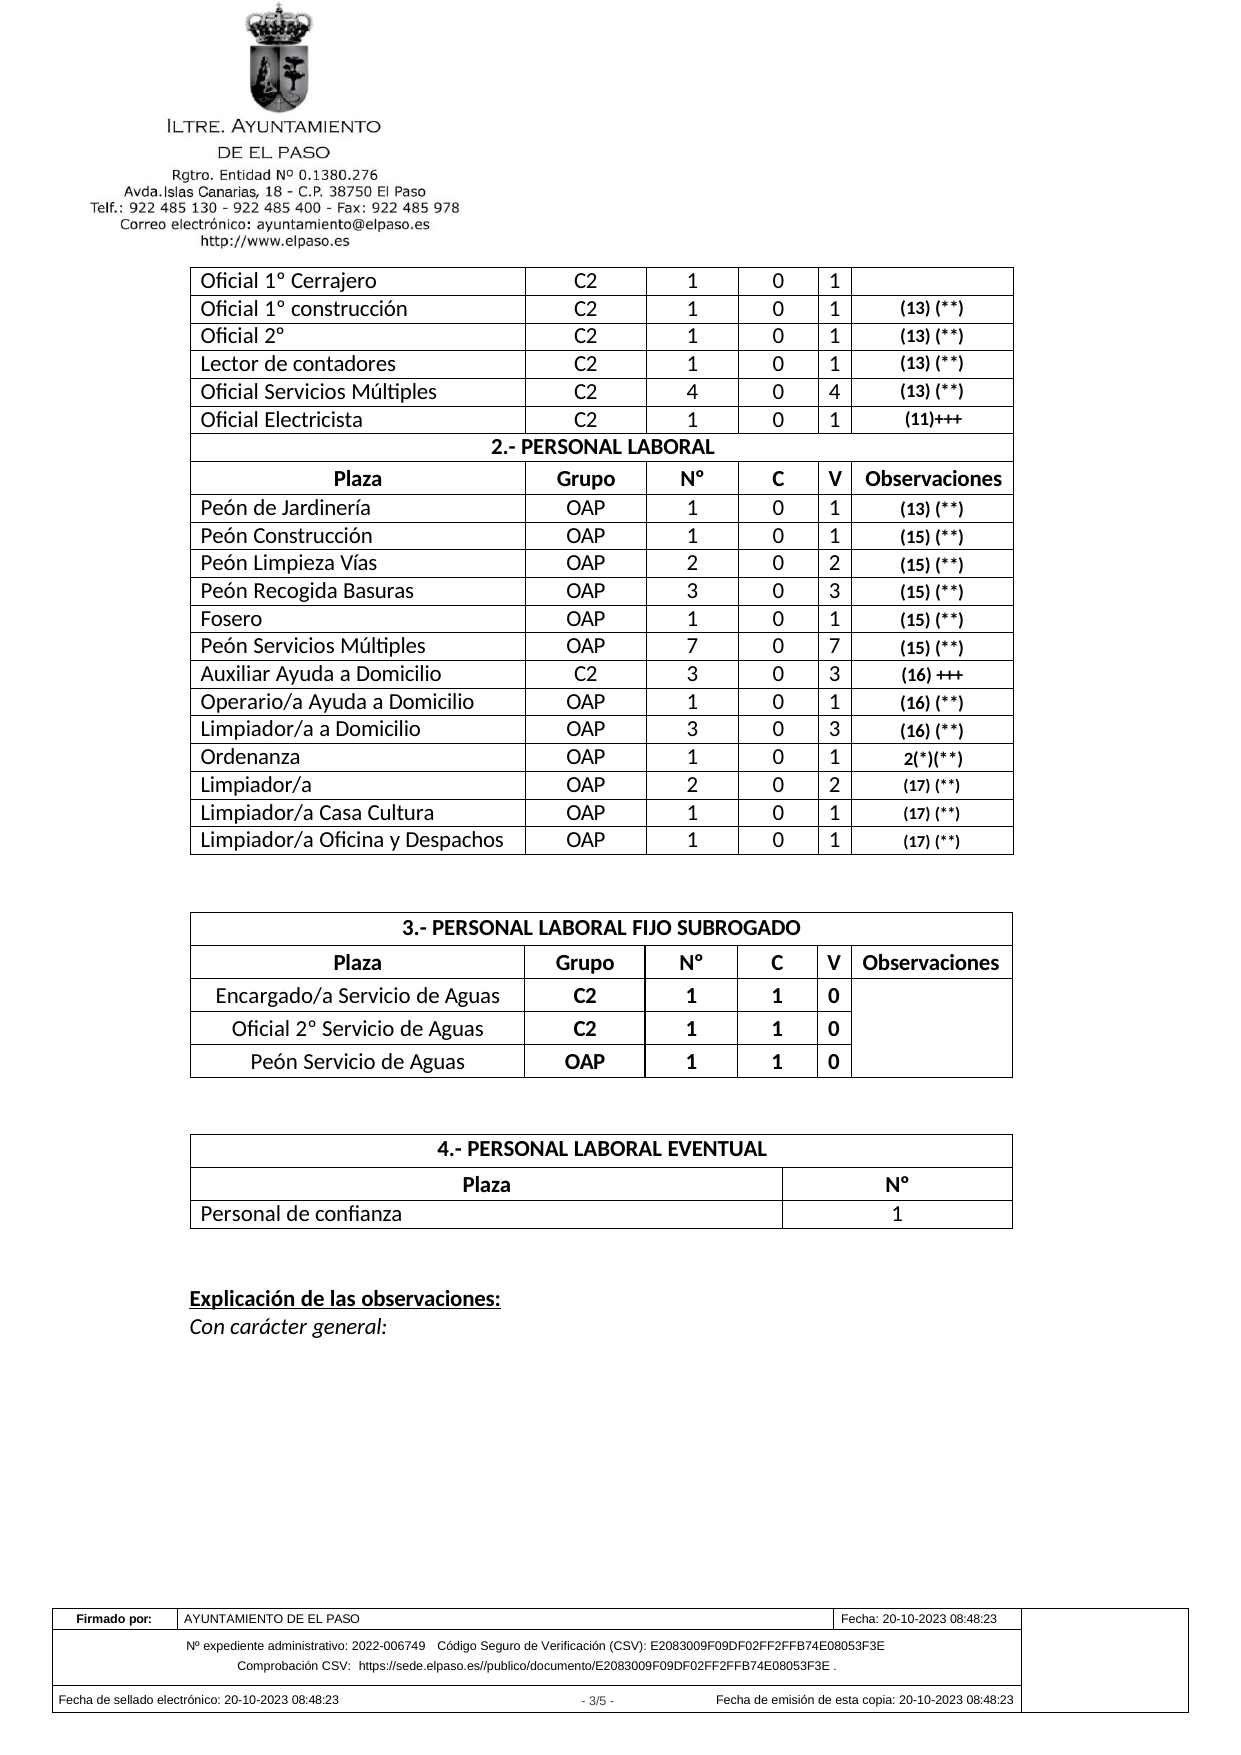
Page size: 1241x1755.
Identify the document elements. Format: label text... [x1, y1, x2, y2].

table_cell 1 [647, 689, 738, 715]
table_cell 2 [819, 772, 851, 799]
table_cell 1 [819, 744, 851, 771]
table_header 1 [819, 268, 851, 295]
table_cell Ordenanza [191, 744, 525, 771]
table_cell [852, 979, 1012, 1077]
table_cell (13) (**) [852, 296, 1013, 322]
table_cell Lector de contadores [191, 351, 525, 378]
table_cell C [738, 946, 817, 978]
table_cell V [818, 946, 851, 978]
table_cell Limpiador/a a Domicilio [191, 716, 525, 743]
table_cell 3 [647, 661, 738, 688]
table_cell (16) +++ [852, 661, 1013, 688]
table_cell (13) (**) [852, 495, 1013, 522]
table_cell 0 [739, 744, 818, 771]
table_cell (11)+++ [852, 407, 1013, 433]
table_cell 1 [819, 495, 851, 522]
table_cell 0 [739, 606, 818, 632]
table_cell 1 [819, 324, 851, 350]
table_cell 2 [647, 772, 738, 799]
table_cell C2 [526, 324, 646, 350]
table_cell 2 [819, 550, 851, 577]
table_cell 1 [738, 979, 817, 1011]
table_cell 1 [819, 351, 851, 378]
table_cell 3 [819, 661, 851, 688]
table_cell (17) (**) [852, 800, 1013, 826]
table_cell Limpiador/a [191, 772, 525, 799]
table_cell Fosero [191, 606, 525, 632]
table_cell Nº [646, 946, 737, 978]
table_cell C2 [526, 407, 646, 433]
table_cell OAP [526, 550, 646, 577]
table_cell Peón Construcción [191, 523, 525, 549]
table_cell Peón Servicios Múltiples [191, 633, 525, 660]
table_cell OAP [526, 827, 646, 854]
table_header [852, 268, 1013, 295]
table_cell Oficial Servicios Múltiples [191, 379, 525, 406]
table_cell Operario/a Ayuda a Domicilio [191, 689, 525, 715]
table_cell Peón Limpieza Vías [191, 550, 525, 577]
table_cell OAP [526, 689, 646, 715]
table_cell Observaciones [852, 462, 1013, 494]
table_cell 0 [739, 800, 818, 826]
table_cell 0 [739, 661, 818, 688]
table_cell Encargado/a Servicio de Aguas [191, 979, 524, 1011]
table_cell 0 [739, 324, 818, 350]
table_cell 1 [647, 351, 738, 378]
text Con carácter general: [189, 1312, 1201, 1340]
table_cell C2 [526, 296, 646, 322]
table_cell OAP [526, 633, 646, 660]
table_cell 0 [739, 716, 818, 743]
table_cell OAP [526, 800, 646, 826]
table_header C2 [526, 268, 646, 295]
table_cell Oficial 1º construcción [191, 296, 525, 322]
table_cell Oficial Electricista [191, 407, 525, 433]
table_cell Nº [783, 1168, 1012, 1200]
table_cell 0 [739, 523, 818, 549]
table_cell (15) (**) [852, 606, 1013, 632]
table_cell 0 [739, 550, 818, 577]
table_cell 1 [819, 523, 851, 549]
table_cell OAP [526, 744, 646, 771]
table_cell 3 [819, 578, 851, 605]
table_cell OAP [526, 523, 646, 549]
table_cell 0 [739, 379, 818, 406]
table_header 1 [647, 268, 738, 295]
table_header 3.- PERSONAL LABORAL FIJO SUBROGADO [191, 913, 1012, 945]
table_cell 1 [647, 606, 738, 632]
table_cell Peón Recogida Basuras [191, 578, 525, 605]
table_cell 3 [647, 716, 738, 743]
table_cell (15) (**) [852, 578, 1013, 605]
subtitle Explicación de las observaciones: [189, 1284, 1201, 1312]
table_cell 0 [739, 351, 818, 378]
table_cell C2 [525, 1012, 644, 1044]
table_cell (16) (**) [852, 716, 1013, 743]
table_cell 0 [739, 407, 818, 433]
table_cell Grupo [526, 462, 646, 494]
table_cell 0 [818, 1012, 851, 1044]
table_cell (16) (**) [852, 689, 1013, 715]
table_cell 1 [819, 606, 851, 632]
table_cell (13) (**) [852, 324, 1013, 350]
table_cell 0 [818, 979, 851, 1011]
table_cell 1 [647, 523, 738, 549]
table_cell 1 [819, 407, 851, 433]
table_header Oficial 1º Cerrajero [191, 268, 525, 295]
table_cell OAP [525, 1045, 644, 1077]
table_cell 4 [819, 379, 851, 406]
table_cell C2 [526, 351, 646, 378]
table_cell 0 [739, 296, 818, 322]
table_cell (17) (**) [852, 827, 1013, 854]
table_cell 4 [647, 379, 738, 406]
table_header 0 [739, 268, 818, 295]
table_cell 3 [819, 716, 851, 743]
table_cell 1 [738, 1045, 817, 1077]
table_cell Peón Servicio de Aguas [191, 1045, 524, 1077]
table_cell V [819, 462, 851, 494]
table_cell C2 [525, 979, 644, 1011]
table_cell Auxiliar Ayuda a Domicilio [191, 661, 525, 688]
table_cell 1 [819, 827, 851, 854]
table_cell Plaza [191, 462, 525, 494]
table_cell 0 [818, 1045, 851, 1077]
table_cell Grupo [525, 946, 644, 978]
table_header 4.- PERSONAL LABORAL EVENTUAL [191, 1135, 1012, 1167]
table_cell 0 [739, 578, 818, 605]
table_cell 0 [739, 772, 818, 799]
table_cell 2 [647, 550, 738, 577]
table_cell 1 [819, 800, 851, 826]
table_cell C2 [526, 379, 646, 406]
table_cell 1 [646, 979, 737, 1011]
table_cell Oficial 2º Servicio de Aguas [191, 1012, 524, 1044]
table_cell 1 [647, 407, 738, 433]
table_cell (15) (**) [852, 550, 1013, 577]
table_cell (17) (**) [852, 772, 1013, 799]
table_cell 1 [819, 296, 851, 322]
table_cell 1 [783, 1201, 1012, 1227]
table_cell 0 [739, 689, 818, 715]
table_cell 7 [647, 633, 738, 660]
table_cell OAP [526, 716, 646, 743]
table_cell 1 [647, 324, 738, 350]
table_cell Nº [647, 462, 738, 494]
table_cell Limpiador/a Oficina y Despachos [191, 827, 525, 854]
table_cell C2 [526, 661, 646, 688]
table_cell 2.- PERSONAL LABORAL [191, 434, 1013, 461]
table_cell Plaza [191, 1168, 782, 1200]
table_cell (13) (**) [852, 351, 1013, 378]
table_cell 1 [647, 495, 738, 522]
table_cell OAP [526, 606, 646, 632]
table_cell 1 [646, 1012, 737, 1044]
table_cell (15) (**) [852, 523, 1013, 549]
table_cell OAP [526, 495, 646, 522]
table_cell Limpiador/a Casa Cultura [191, 800, 525, 826]
table_cell 1 [647, 744, 738, 771]
table_cell 2(*)(**) [852, 744, 1013, 771]
table_cell Plaza [191, 946, 524, 978]
table_cell 1 [819, 689, 851, 715]
table_cell 0 [739, 633, 818, 660]
table_cell 1 [647, 296, 738, 322]
table_cell 3 [647, 578, 738, 605]
table_cell 1 [738, 1012, 817, 1044]
table_cell Observaciones [852, 946, 1012, 978]
table_cell Oficial 2º [191, 324, 525, 350]
table_cell 1 [647, 827, 738, 854]
table_cell Personal de confianza [191, 1201, 782, 1227]
table_cell 0 [739, 495, 818, 522]
table_cell (13) (**) [852, 379, 1013, 406]
table_cell 1 [646, 1045, 737, 1077]
table_cell 0 [739, 827, 818, 854]
table_cell OAP [526, 772, 646, 799]
table_cell OAP [526, 578, 646, 605]
table_cell Peón de Jardinería [191, 495, 525, 522]
table_cell (15) (**) [852, 633, 1013, 660]
table_cell 1 [647, 800, 738, 826]
table_cell 7 [819, 633, 851, 660]
table_cell C [739, 462, 818, 494]
